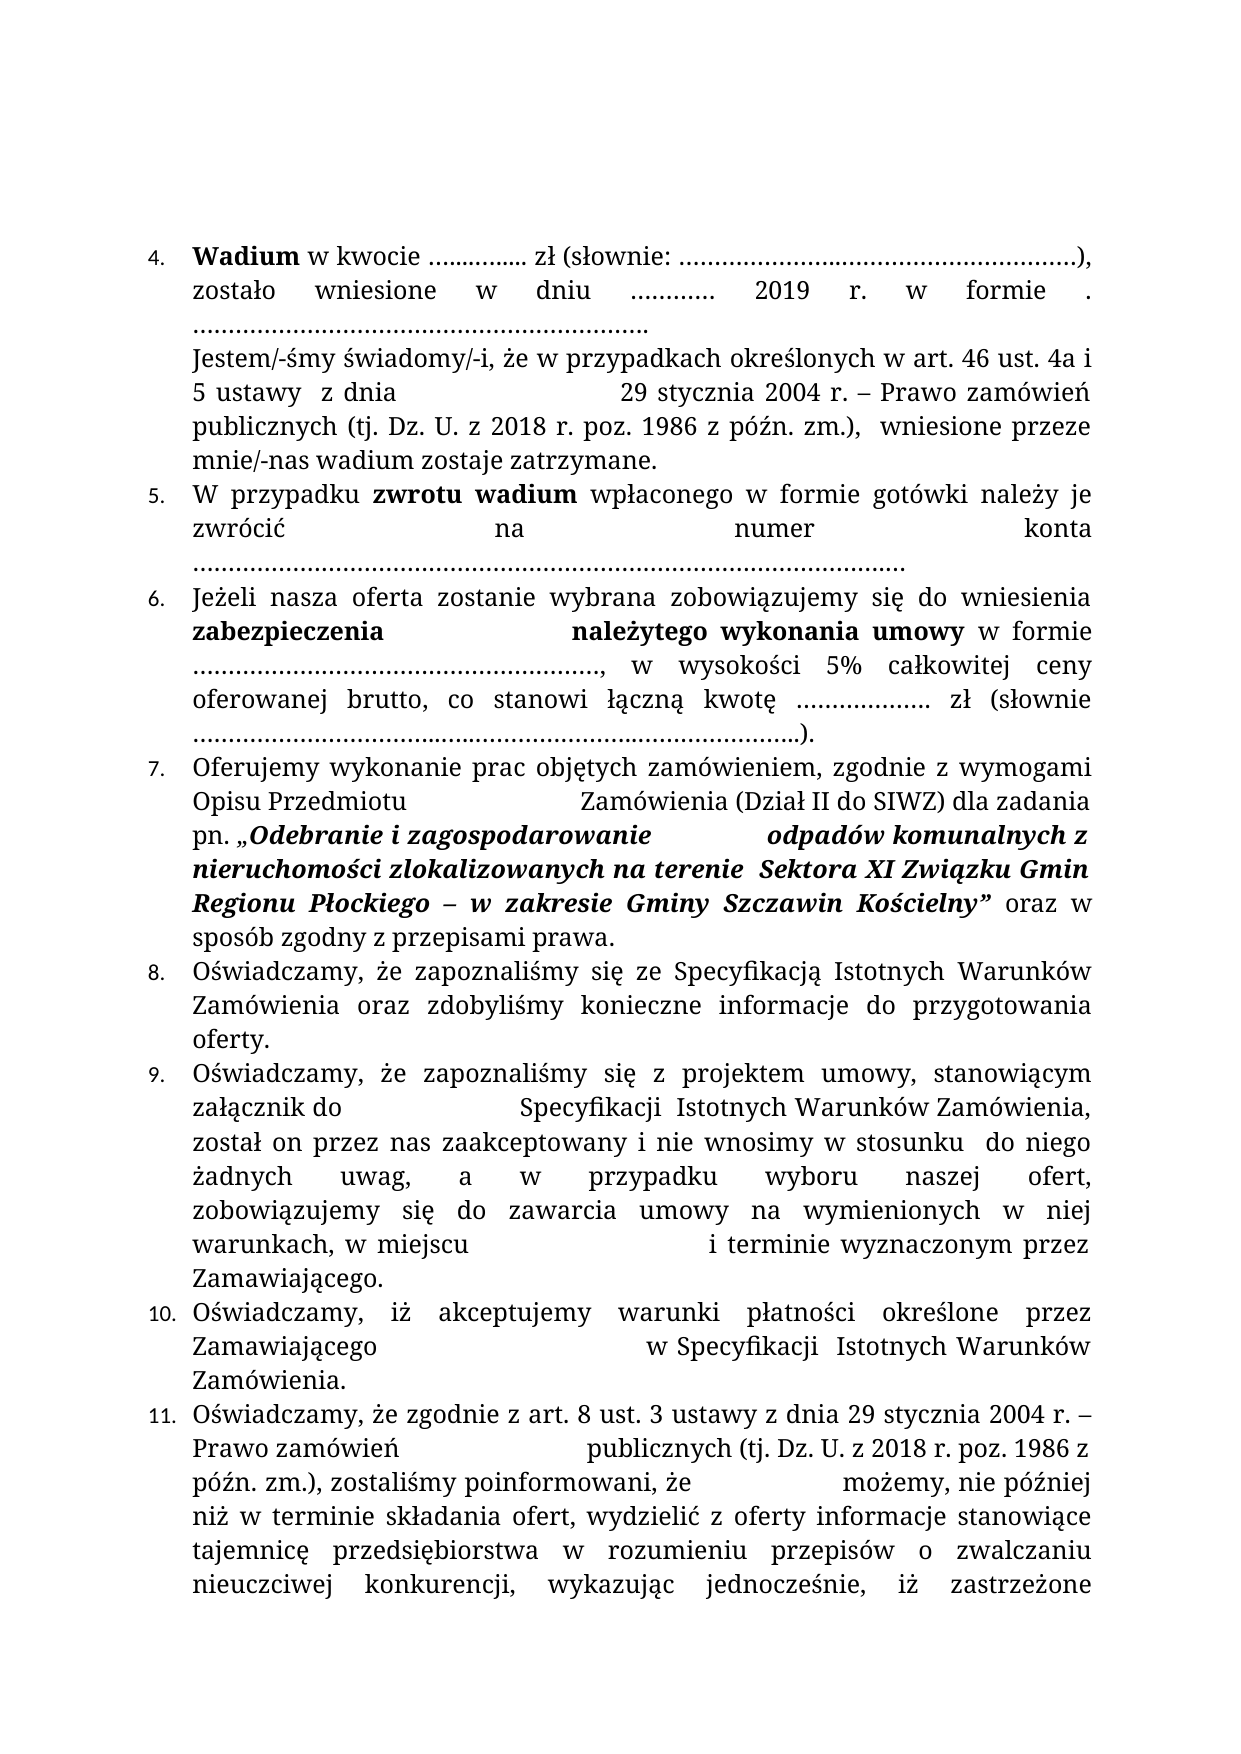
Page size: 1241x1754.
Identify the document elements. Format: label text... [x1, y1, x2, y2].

list Jestem/-śmy świadomy/-i, że w przypadkach określonych w art. 46 ust. 4a i 5 ustawy z dnia 29 stycznia 2004 r. – Prawo zamówień publicznych (tj. Dz. U. z 2018 r. poz. 1986 z późn. zm.), wniesione przeze mnie/-nas wadium zostaje zatrzymane. [192, 341, 1092, 477]
list Oświadczamy, że zapoznaliśmy się ze Specyfikacją Istotnych Warunków Zamówienia oraz zdobyliśmy konieczne informacje do przygotowania oferty. [148, 954, 1092, 1056]
list Oświadczamy, że zgodnie z art. 8 ust. 3 ustawy z dnia 29 stycznia 2004 r. – Prawo zamówień publicznych (tj. Dz. U. z 2018 r. poz. 1986 z późn. zm.), zostaliśmy poinformowani, że możemy, nie później niż w terminie składania ofert, wydzielić z oferty informacje stanowiące tajemnicę przedsiębiorstwa w rozumieniu przepisów o zwalczaniu nieuczciwej konkurencji, wykazując jednocześnie, iż zastrzeżone [148, 1397, 1092, 1601]
list Jeżeli nasza oferta zostanie wybrana zobowiązujemy się do wniesienia zabezpieczenia należytego wykonania umowy w formie …………………………………………………, w wysokości 5% całkowitej ceny oferowanej brutto, co stanowi łączną kwotę ………………. zł (słownie ……………………………..…..…………………..…………………..). [148, 579, 1092, 749]
list Oświadczamy, iż akceptujemy warunki płatności określone przez Zamawiającego w Specyfikacji Istotnych Warunków Zamówienia. [148, 1294, 1092, 1397]
list Oświadczamy, że zapoznaliśmy się z projektem umowy, stanowiącym załącznik do Specyfikacji Istotnych Warunków Zamówienia, został on przez nas zaakceptowany i nie wnosimy w stosunku do niego żadnych uwag, a w przypadku wyboru naszej ofert, zobowiązujemy się do zawarcia umowy na wymienionych w niej warunkach, w miejscu i terminie wyznaczonym przez Zamawiającego. [148, 1056, 1092, 1294]
list Oferujemy wykonanie prac objętych zamówieniem, zgodnie z wymogami Opisu Przedmiotu Zamówienia (Dział II do SIWZ) dla zadania pn. „Odebranie i zagospodarowanie odpadów komunalnych z nieruchomości zlokalizowanych na terenie Sektora XI Związku Gmin Regionu Płockiego – w zakresie Gminy Szczawin Kościelny” oraz w sposób zgodny z przepisami prawa. [148, 749, 1092, 954]
list W przypadku zwrotu wadium wpłaconego w formie gotówki należy je zwrócić na numer konta …………………………………………………………………………………….… [148, 477, 1092, 579]
list Wadium w kwocie …....…..... zł (słownie: …………………..……………………………), zostało wniesione w dniu ………… 2019 r. w formie .………………………………………………………. [148, 238, 1092, 341]
